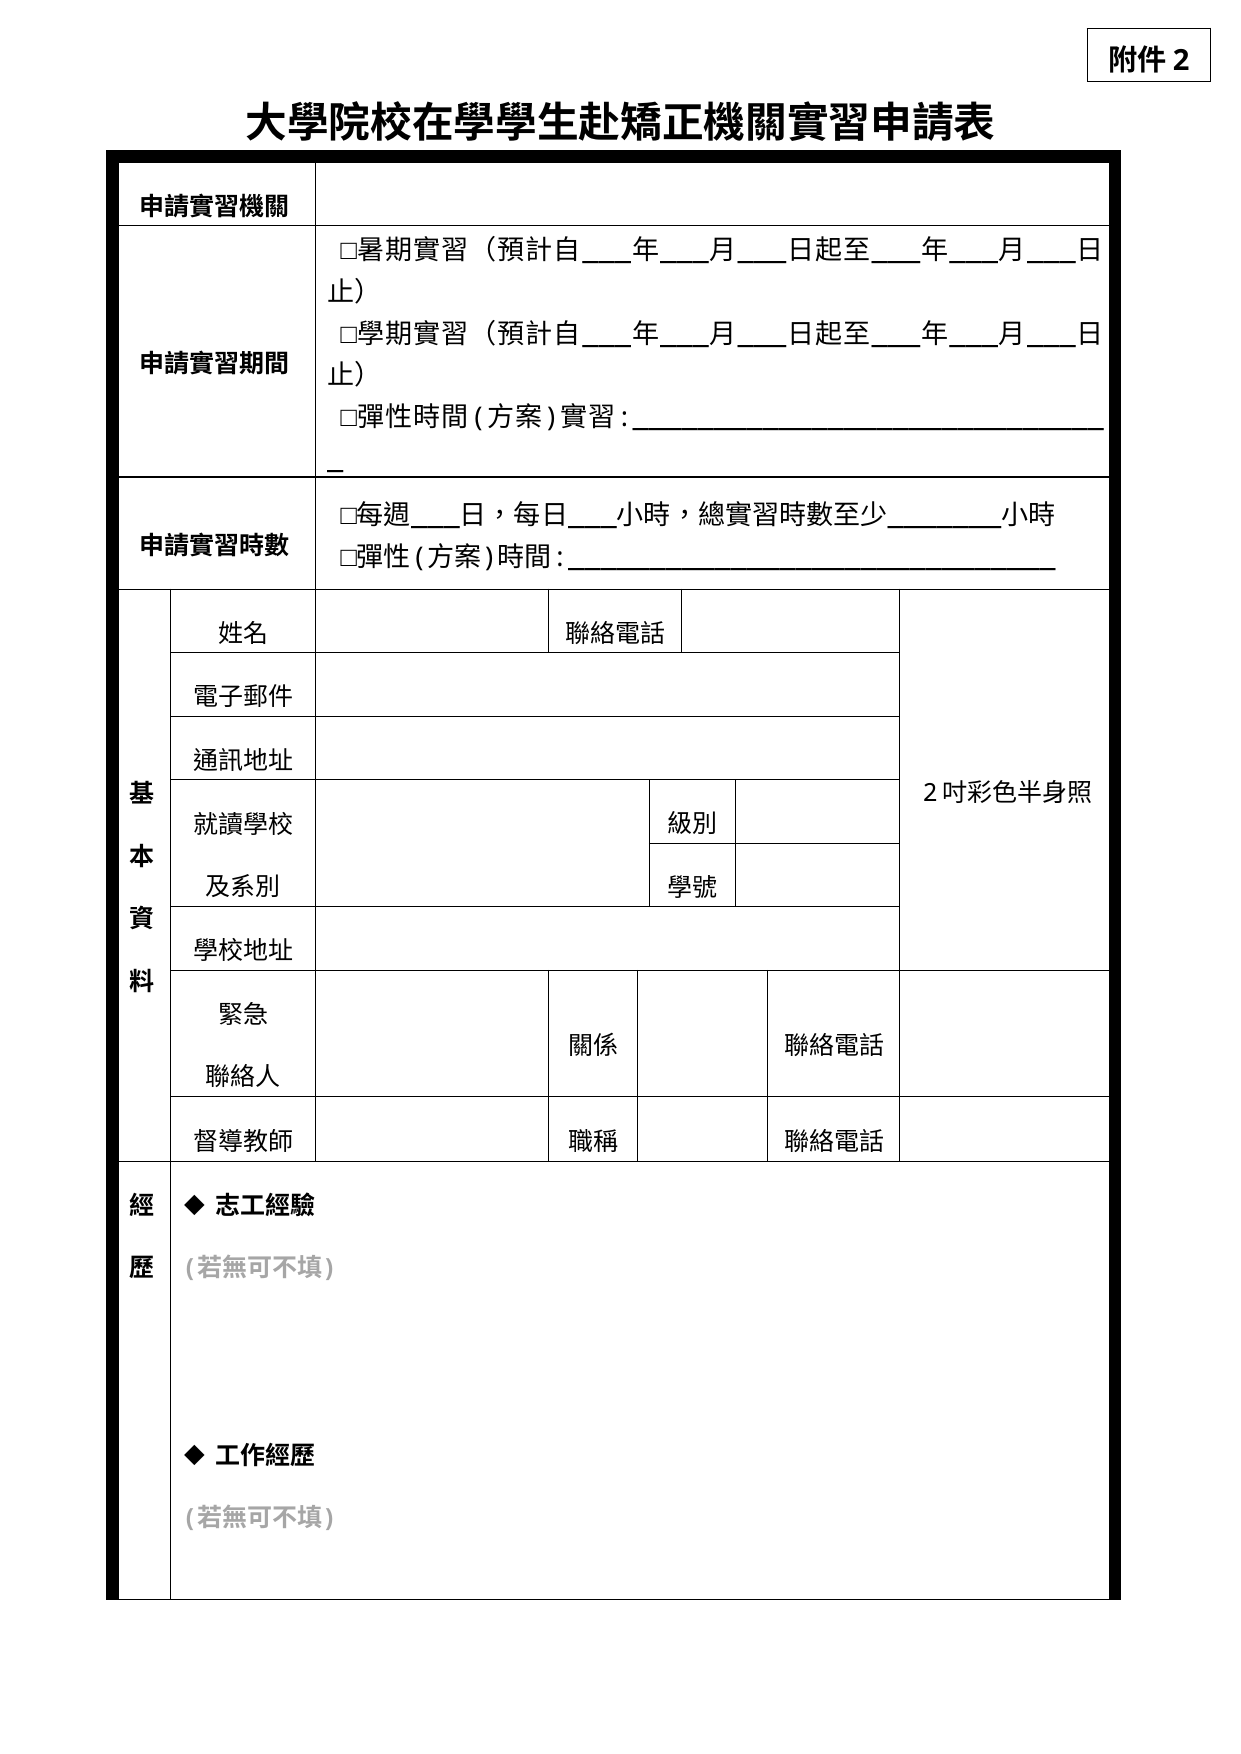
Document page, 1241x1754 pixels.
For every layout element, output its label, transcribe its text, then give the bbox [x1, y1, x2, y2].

table_cell 職稱 [549, 1097, 637, 1161]
table_cell [316, 653, 899, 716]
table_cell 志工經驗 (若無可不填) 工作經歷 (若無可不填) [171, 1162, 1109, 1599]
table_cell 申請實習時數 [119, 478, 315, 588]
table_cell [638, 971, 767, 1096]
table_cell 電子郵件 [171, 653, 315, 716]
table_cell 通訊地址 [171, 717, 315, 779]
table_cell 2吋彩色半身照 [900, 590, 1109, 970]
table_cell 關係 [549, 971, 637, 1096]
table_cell [316, 907, 899, 970]
table_cell □每週___日，每日___小時，總實習時數至少_______小時 □彈性(方案)時間:______________________________ [316, 478, 1109, 588]
table_cell 姓名 [171, 590, 315, 652]
table_cell 就讀學校 及系別 [171, 780, 315, 906]
table_cell 基 本 資 料 [119, 590, 170, 1161]
table_cell [316, 590, 548, 652]
table_cell [736, 780, 899, 843]
table_cell [736, 844, 899, 906]
table_cell [316, 1097, 548, 1161]
table_cell 學校地址 [171, 907, 315, 970]
table_cell 聯絡電話 [549, 590, 681, 652]
table_cell 聯絡電話 [768, 1097, 899, 1161]
table_cell 經 歷 [119, 1162, 170, 1599]
table_cell 緊急 聯絡人 [171, 971, 315, 1096]
table_cell 申請實習期間 [119, 226, 315, 476]
table_header [316, 163, 1109, 225]
table_cell [682, 590, 899, 652]
table_cell [316, 971, 548, 1096]
table_cell [316, 717, 899, 779]
table_cell [316, 780, 649, 906]
table_cell [638, 1097, 767, 1161]
table_cell 督導教師 [171, 1097, 315, 1161]
table_cell 學號 [650, 844, 735, 906]
table_cell □暑期實習（預計自___年___月___日起至___年___月___日止） □學期實習（預計自___年___月___日起至___年___月___日止） □彈性時間(方案)實習:______________________________ [316, 226, 1109, 476]
table_cell 聯絡電話 [768, 971, 899, 1096]
table_cell [900, 1097, 1109, 1161]
table_cell [900, 971, 1109, 1096]
table_header 申請實習機關 [119, 163, 315, 225]
table_cell 級別 [650, 780, 735, 843]
